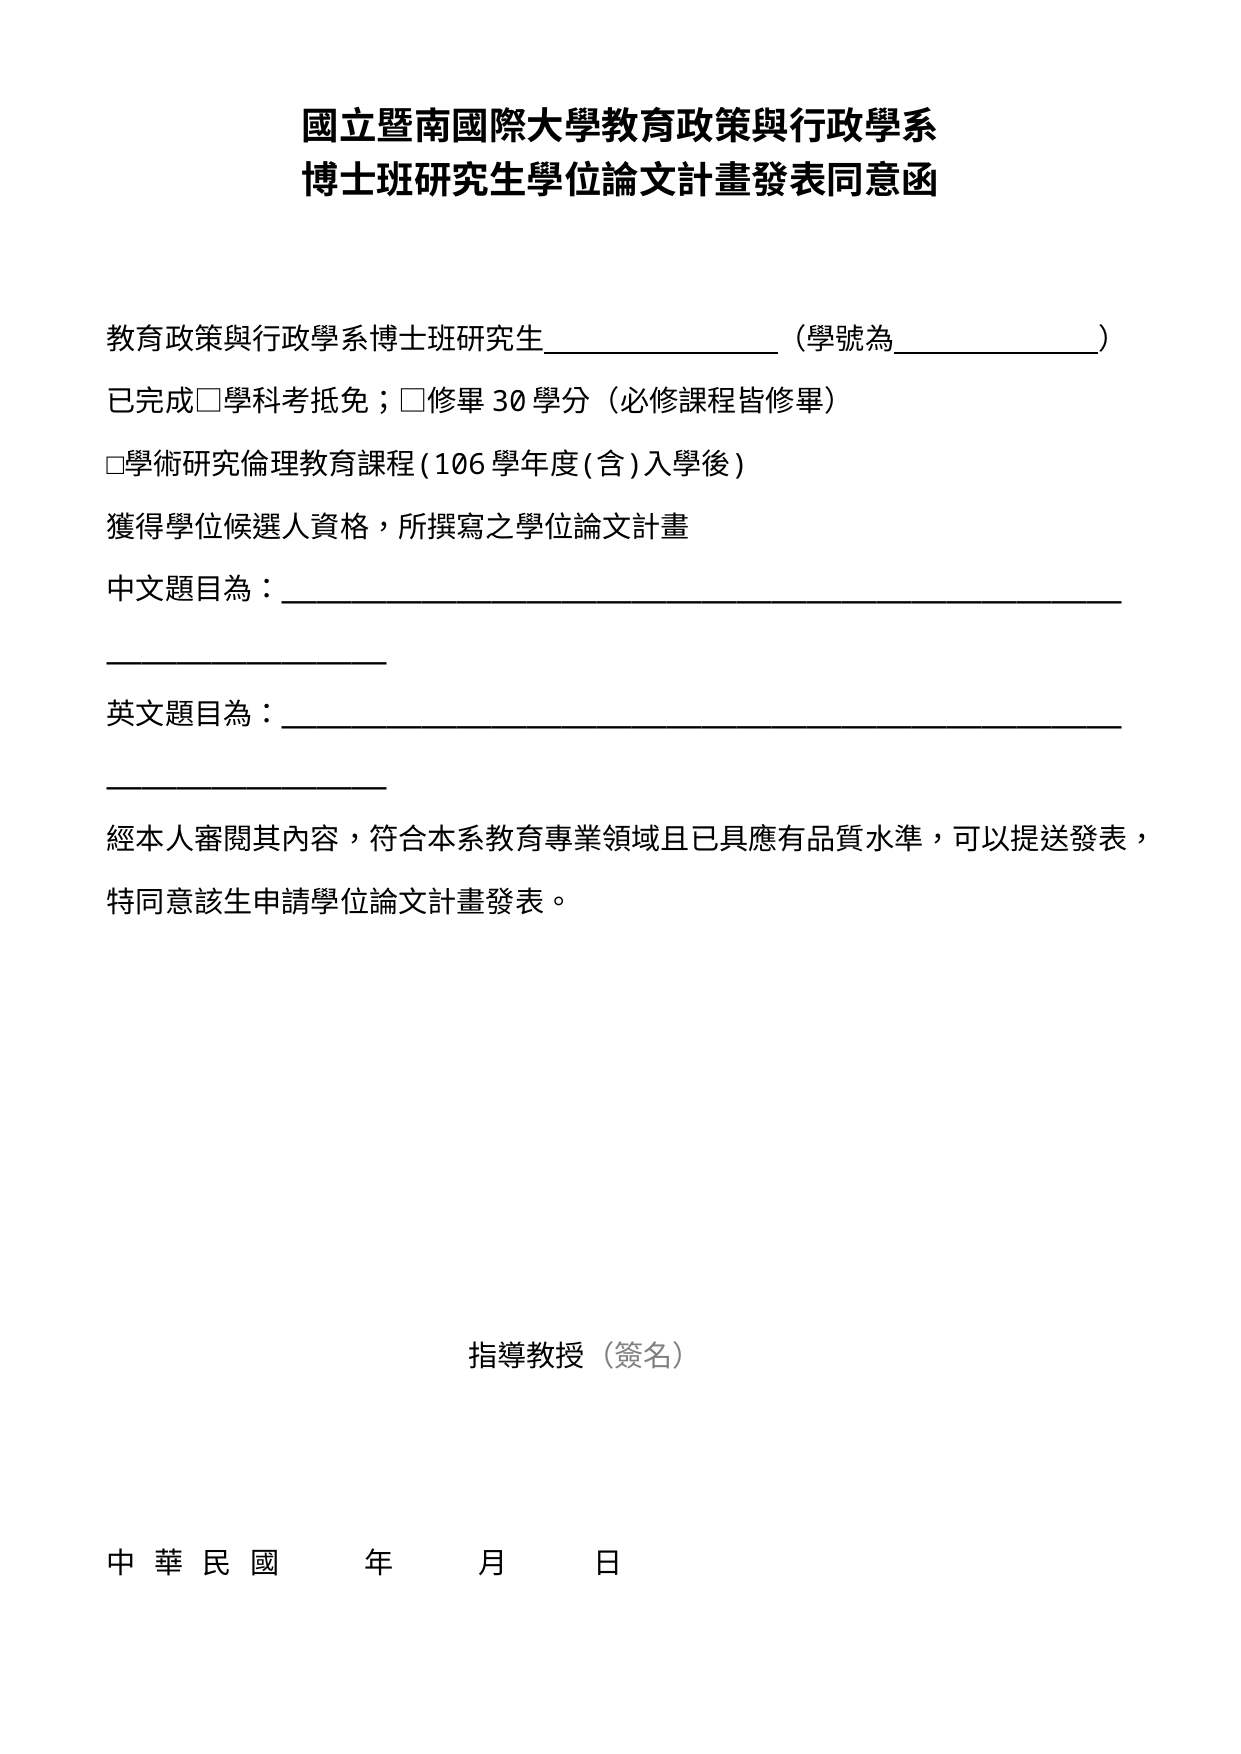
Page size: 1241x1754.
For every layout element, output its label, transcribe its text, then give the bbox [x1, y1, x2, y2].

text 中 華 民 國 年 月 日 [106, 1519, 1134, 1581]
text 獲得學位候選人資格，所撰寫之學位論文計畫 [106, 483, 1134, 545]
text 已完成□學科考抵免；□修畢30學分（必修課程皆修畢） [106, 358, 1134, 420]
text 英文題目為：________________________________________________________________ [106, 670, 1134, 795]
text □學術研究倫理教育課程(106學年度(含)入學後) [106, 420, 1134, 483]
text 指導教授（簽名） [106, 1312, 1134, 1374]
text 博士班研究生學位論文計畫發表同意函 [106, 150, 1134, 204]
text 國立暨南國際大學教育政策與行政學系 [106, 96, 1134, 150]
text 中文題目為：________________________________________________________________ [106, 545, 1134, 670]
text 經本人審閱其內容，符合本系教育專業領域且已具應有品質水準，可以提送發表，特同意該生申請學位論文計畫發表。 [106, 795, 1134, 920]
text 教育政策與行政學系博士班研究生 （學號為 ） [106, 295, 1134, 358]
